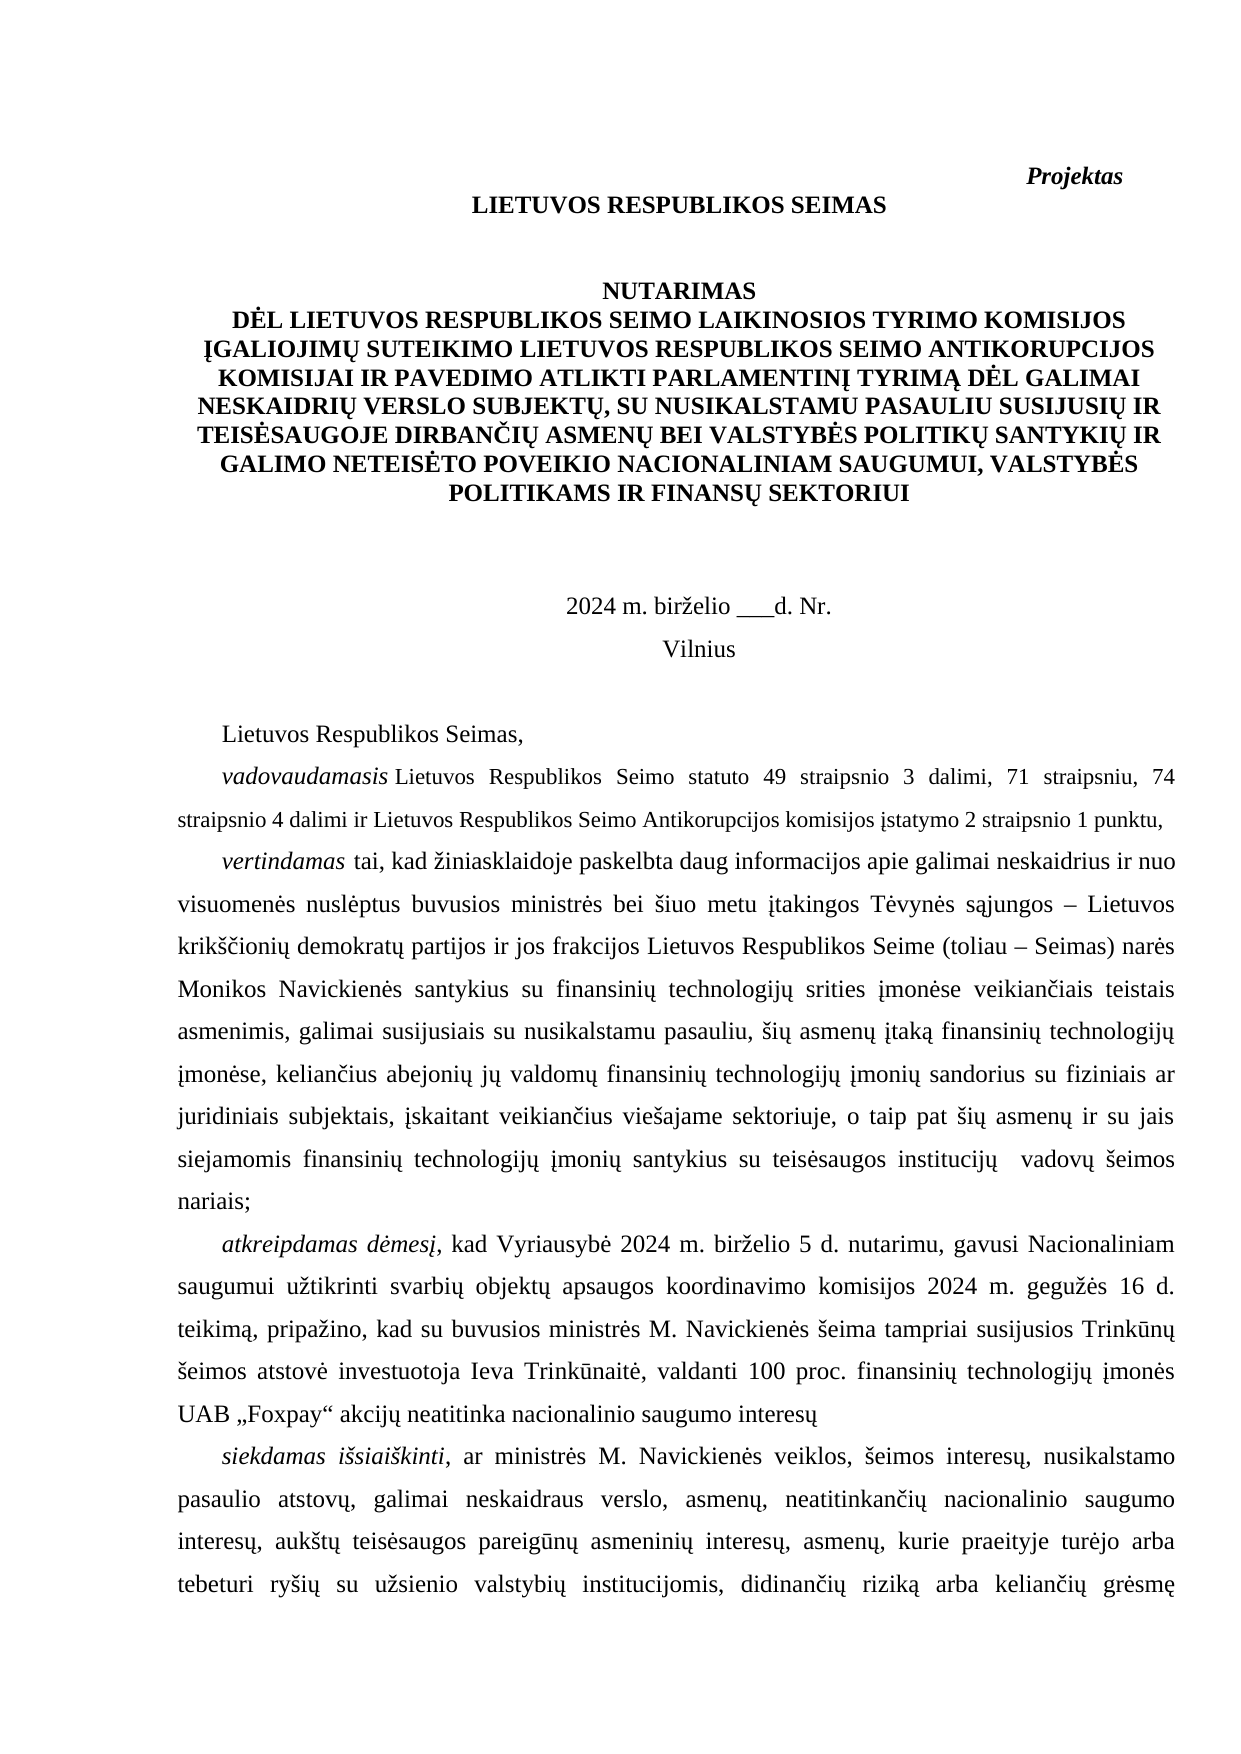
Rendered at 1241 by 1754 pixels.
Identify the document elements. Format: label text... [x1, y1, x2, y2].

text Projektas [852, 148, 1176, 190]
text Vilnius [177, 620, 1176, 663]
text LIETUVOS RESPUBLIKOS SEIMAS [177, 190, 1181, 219]
text vertindamas tai, kad žiniasklaidoje paskelbta daug informacijos apie galimai neskaidrius ir nuo visuomenės nuslėptus buvusios ministrės bei šiuo metu įtakingos Tėvynės sąjungos – Lietuvos krikščionių demokratų partijos ir jos frakcijos Lietuvos Respublikos Seime (toliau – Seimas) narės Monikos Navickienės santykius su finansinių technologijų srities įmonėse veikiančiais teistais asmenimis, galimai susijusiais su nusikalstamu pasauliu, šių asmenų įtaką finansinių technologijų įmonėse, keliančius abejonių jų valdomų finansinių technologijų įmonių sandorius su fiziniais ar juridiniais subjektais, įskaitant veikiančius viešajame sektoriuje, o taip pat šių asmenų ir su jais siejamomis finansinių technologijų įmonių santykius su teisėsaugos institucijų vadovų šeimos nariais; [177, 833, 1176, 1215]
text Lietuvos Respublikos Seimas, [177, 705, 1176, 748]
text NUTARIMAS [177, 276, 1181, 305]
text DĖL LIETUVOS RESPUBLIKOS SEIMO LAIKINOSIOS TYRIMO KOMISIJOS ĮGALIOJIMŲ SUTEIKIMO LIETUVOS RESPUBLIKOS SEIMO ANTIKORUPCIJOS KOMISIJAI IR PAVEDIMO ATLIKTI PARLAMENTINĮ TYRIMĄ DĖL GALIMAI NESKAIDRIŲ Verslo subjektŲ, SU Nusikalstamu pasauliu susijusių IR TEISĖSAUGOJE DIRBANČIŲ asmenų BEI VALSTYBĖS POLITIKŲ SANTYKIŲ IR GALIMO NETEISĖTO poveikio NACIONALINIAM SAUGUMUI, valstybės politikams ir finansų sektoriui [177, 305, 1181, 506]
text atkreipdamas dėmesį, kad Vyriausybė 2024 m. birželio 5 d. nutarimu, gavusi Nacionaliniam saugumui užtikrinti svarbių objektų apsaugos koordinavimo komisijos 2024 m. gegužės 16 d. teikimą, pripažino, kad su buvusios ministrės M. Navickienės šeima tampriai susijusios Trinkūnų šeimos atstovė investuotoja Ieva Trinkūnaitė, valdanti 100 proc. finansinių technologijų įmonės UAB „Foxpay“ akcijų neatitinka nacionalinio saugumo interesų [177, 1215, 1176, 1428]
text 2024 m. birželio ___d. Nr. [177, 578, 1176, 620]
text siekdamas išsiaiškinti, ar ministrės M. Navickienės veiklos, šeimos interesų, nusikalstamo pasaulio atstovų, galimai neskaidraus verslo, asmenų, neatitinkančių nacionalinio saugumo interesų, aukštų teisėsaugos pareigūnų asmeninių interesų, asmenų, kurie praeityje turėjo arba tebeturi ryšių su užsienio valstybių institucijomis, didinančių riziką arba keliančių grėsmę [177, 1428, 1176, 1598]
text vadovaudamasis Lietuvos Respublikos Seimo statuto 49 straipsnio 3 dalimi, 71 straipsniu, 74 straipsnio 4 dalimi ir Lietuvos Respublikos Seimo Antikorupcijos komisijos įstatymo 2 straipsnio 1 punktu, [177, 748, 1176, 833]
